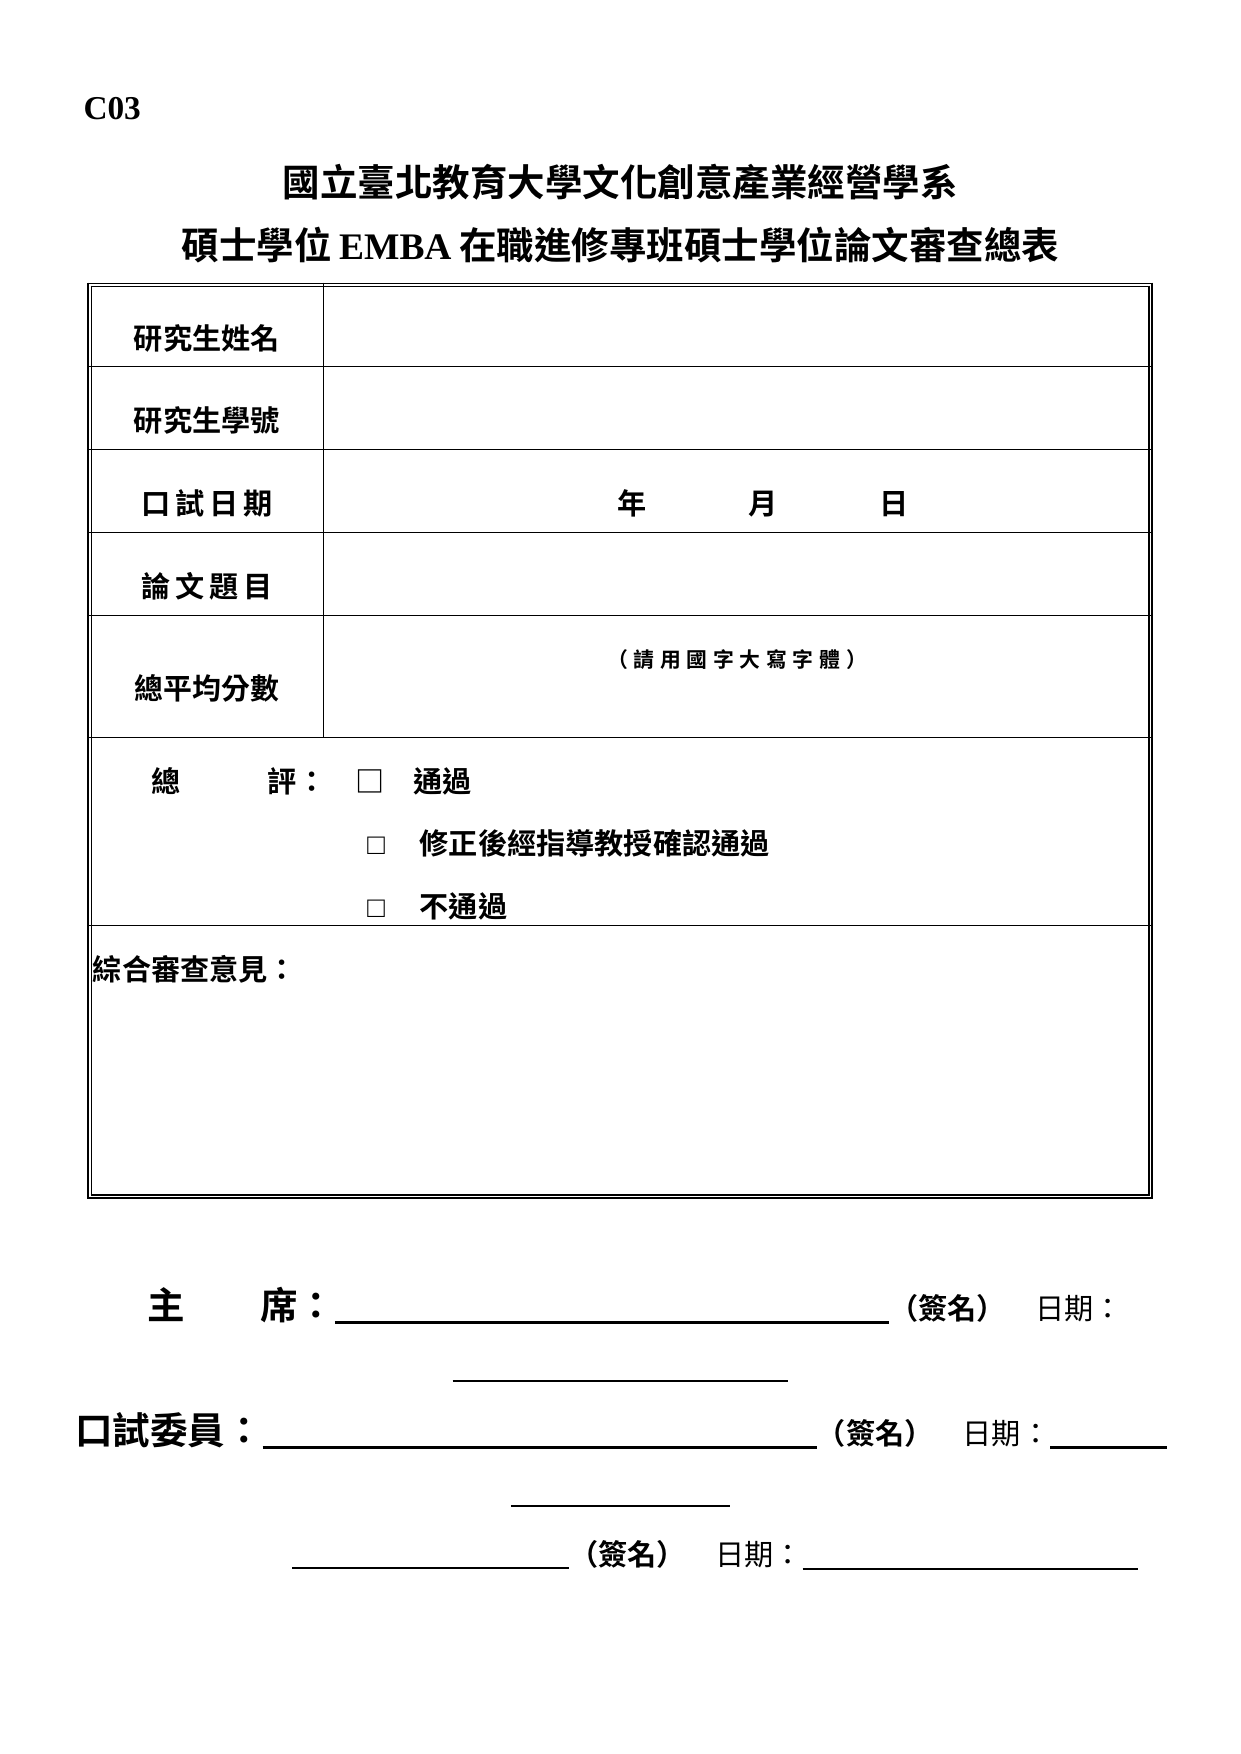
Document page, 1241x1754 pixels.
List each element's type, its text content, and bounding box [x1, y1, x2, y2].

table_cell 口試日期 [92, 450, 323, 532]
table_cell [324, 533, 1148, 615]
table_header [324, 287, 1148, 366]
text （簽名） 日期： [75, 1511, 1165, 1573]
table_header 研究生姓名 [92, 287, 323, 366]
text 口試委員： （簽名） 日期： [75, 1386, 1165, 1511]
table_cell 總平均分數 [92, 616, 323, 737]
text 主 席： （簽名） 日期： [75, 1261, 1165, 1386]
table_cell 研究生學號 [92, 367, 323, 449]
table_cell 年 月 日 [324, 450, 1148, 532]
table_cell 綜合審查意見： [92, 926, 1148, 1194]
table_cell [324, 367, 1148, 449]
text 碩士學位EMBA在職進修專班碩士學位論文審查總表 [75, 201, 1165, 264]
table_cell 論文題目 [92, 533, 323, 615]
text 國立臺北教育大學文化創意產業經營學系 [75, 139, 1165, 201]
table_cell （請用國字大寫字體） [324, 616, 1148, 737]
table_cell 總 評： □ 通過 □ 修正後經指導教授確認通過 □ 不通過 [92, 738, 1148, 925]
